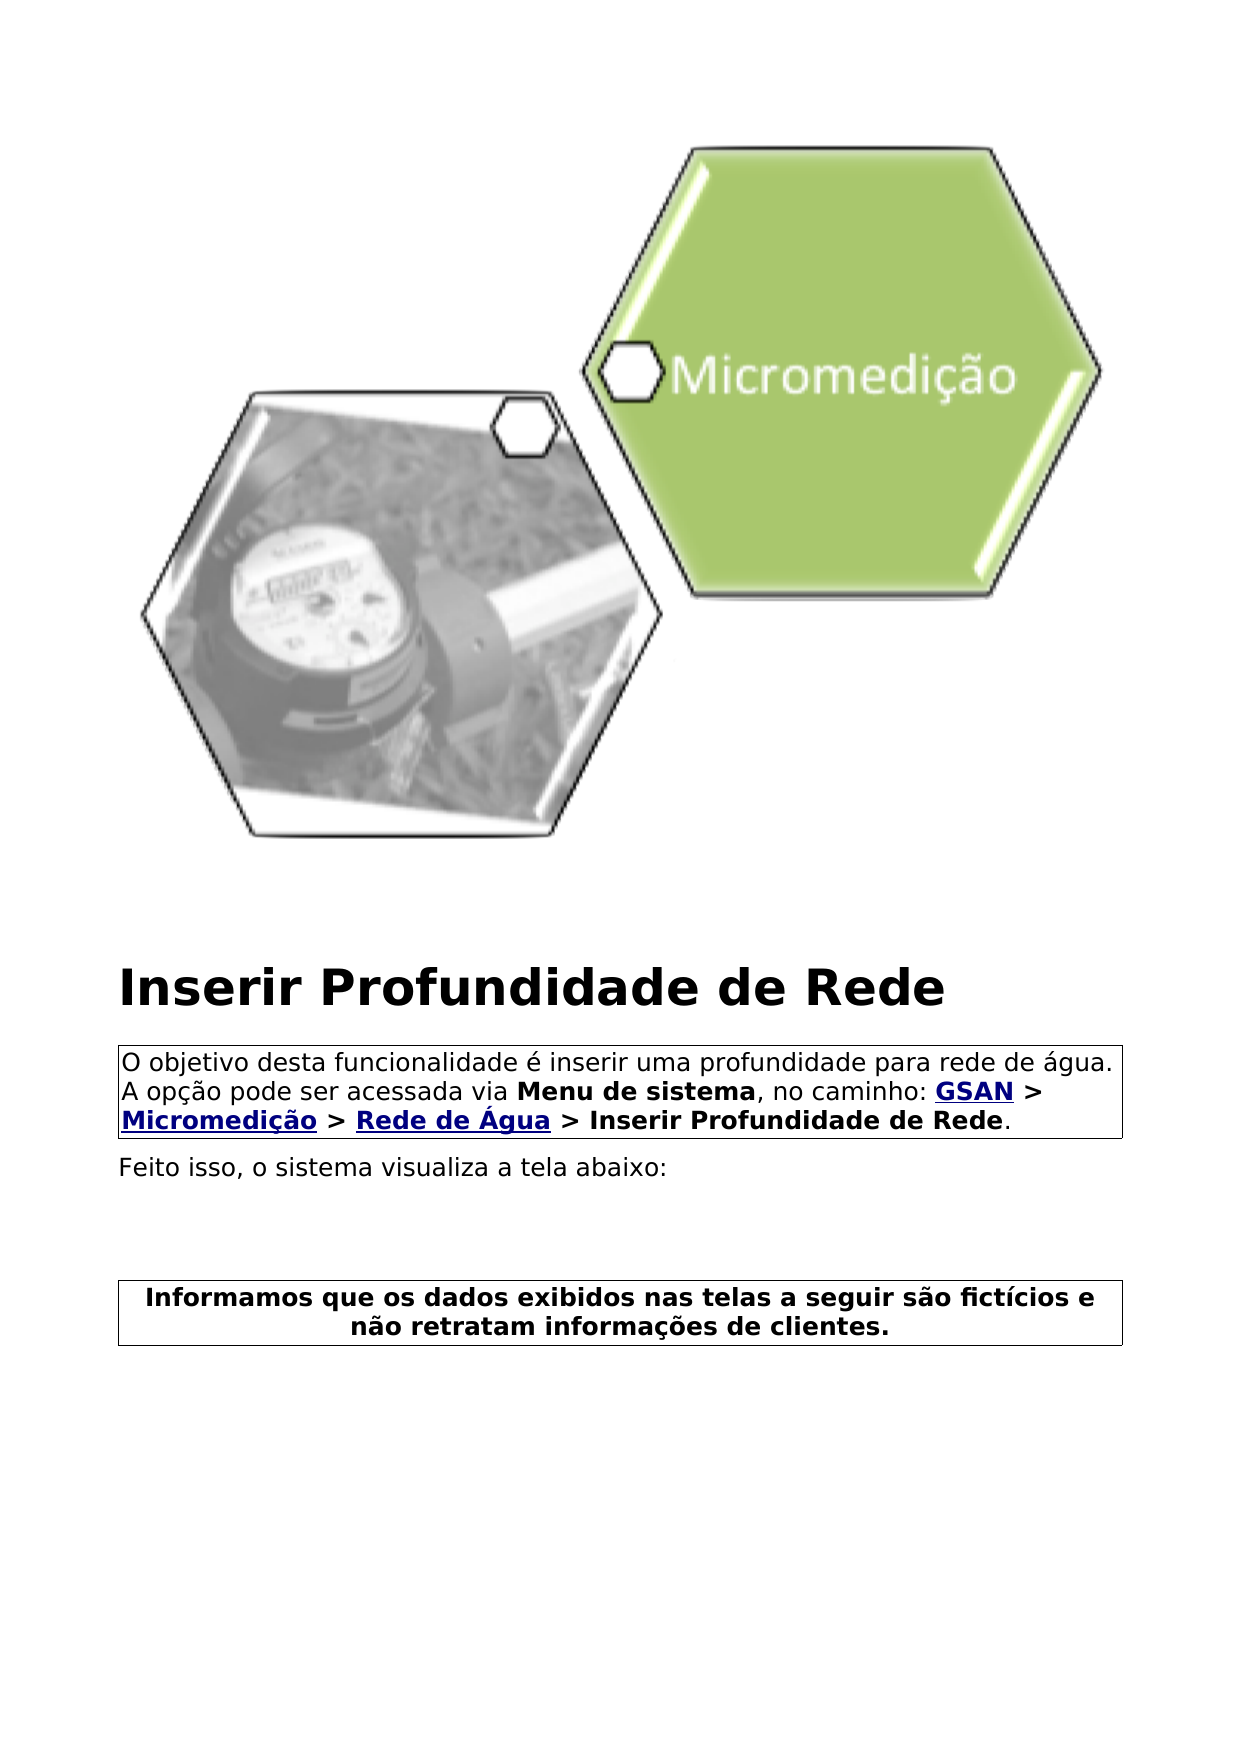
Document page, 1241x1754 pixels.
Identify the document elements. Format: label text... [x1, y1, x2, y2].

text Feito isso, o sistema visualiza a tela abaixo: [118, 1153, 1122, 1182]
picture [118, 118, 1123, 893]
table_header O objetivo desta funcionalidade é inserir uma profundidade para rede de água. A opção pode ser acessada via Menu de sistema, no caminho: GSAN > Micromedição > Rede de Água > Inserir Profundidade de Rede. [119, 1046, 1122, 1138]
table_header Informamos que os dados exibidos nas telas a seguir são fictícios e não retratam informações de clientes. [119, 1281, 1122, 1344]
subtitle Inserir Profundidade de Rede [118, 959, 1122, 1017]
